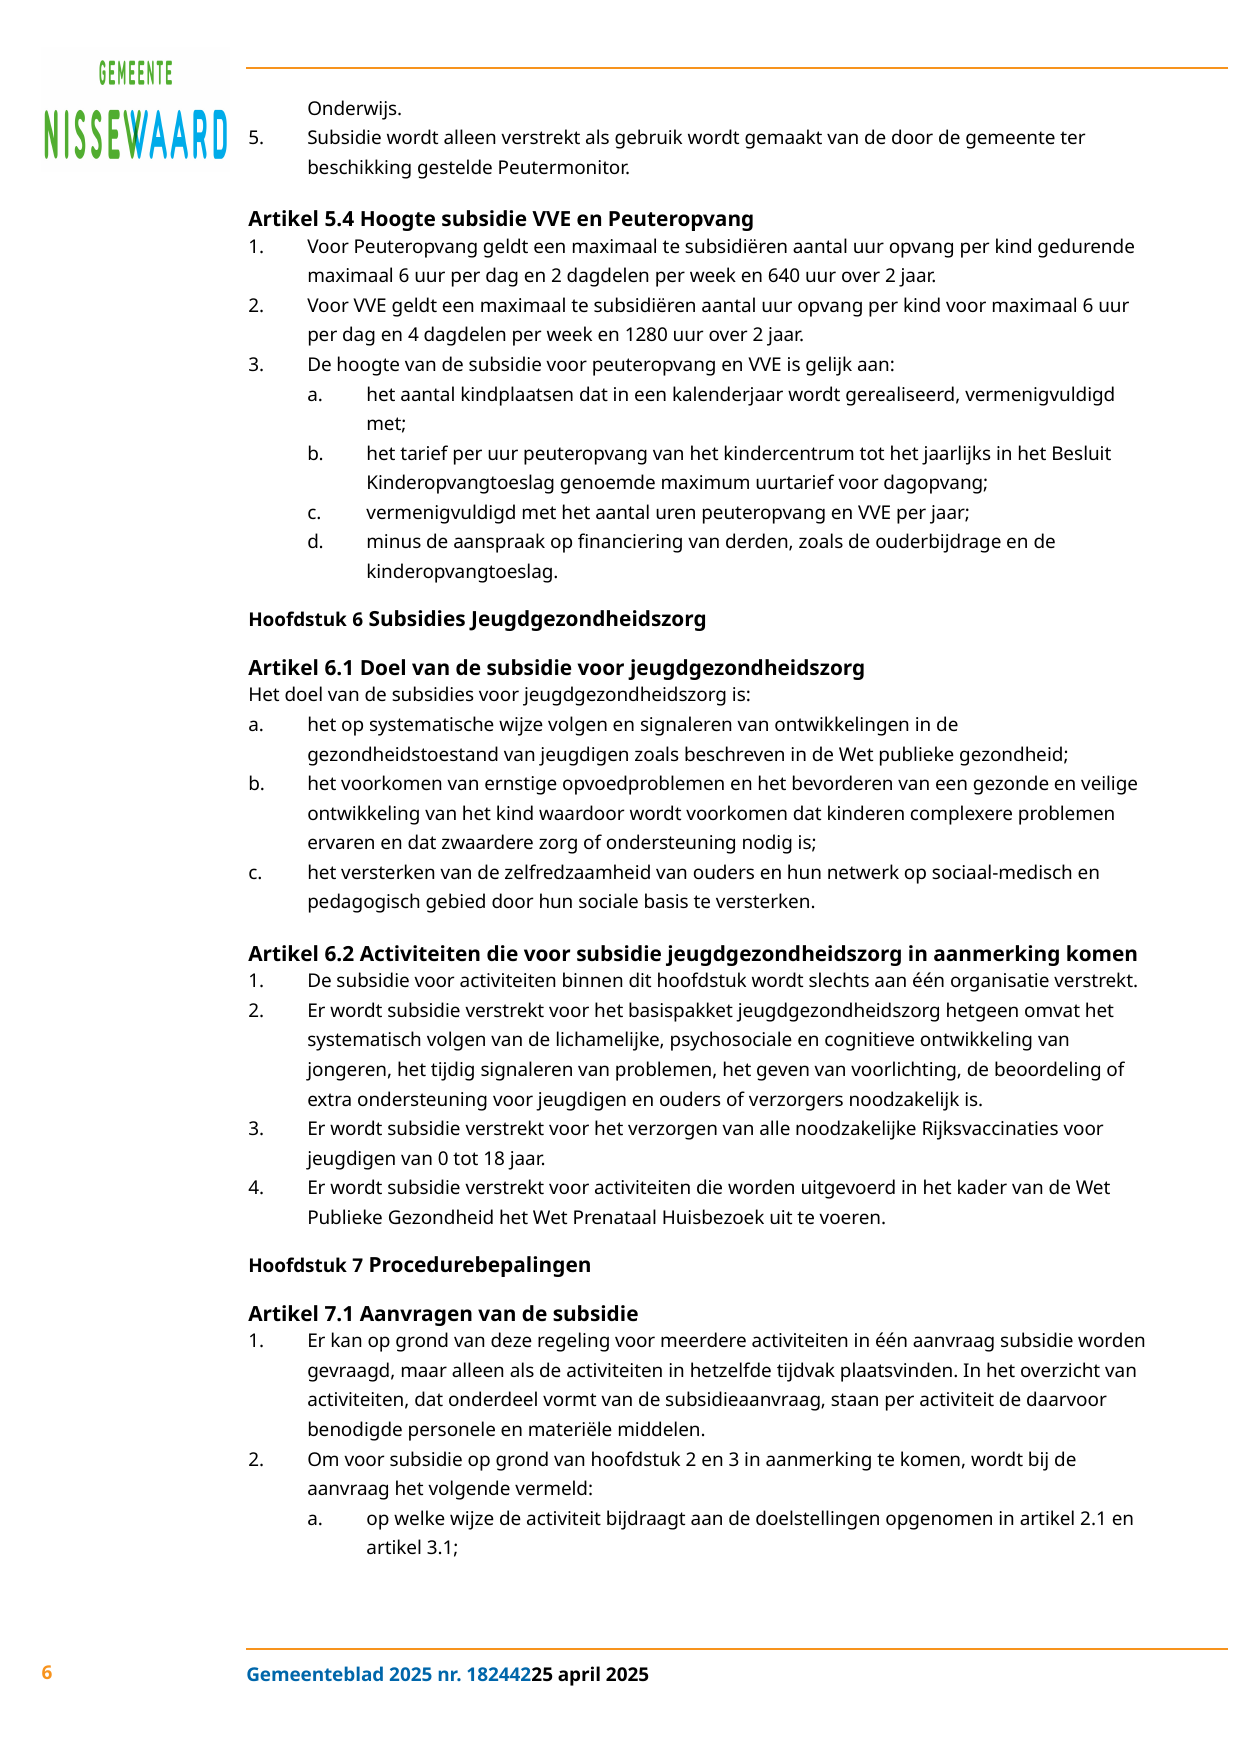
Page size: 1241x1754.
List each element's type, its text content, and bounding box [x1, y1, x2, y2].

text Artikel 6.1 Doel van de subsidie voor jeugdgezondheidszorg [248, 653, 1152, 682]
list vermenigvuldigd met het aantal uren peuteropvang en VVE per jaar; [307, 499, 1152, 525]
list het voorkomen van ernstige opvoedproblemen en het bevorderen van een gezonde en veilige ontwikkeling van het kind waardoor wordt voorkomen dat kinderen complexere problemen ervaren en dat zwaardere zorg of ondersteuning nodig is; [248, 770, 1152, 855]
list Om voor subsidie op grond van hoofdstuk 2 en 3 in aanmerking te komen, wordt bij de aanvraag het volgende vermeld: [248, 1446, 1152, 1501]
list Er wordt subsidie verstrekt voor het verzorgen van alle noodzakelijke Rijksvaccinaties voor jeugdigen van 0 tot 18 jaar. [248, 1115, 1152, 1171]
text Hoofdstuk 7 Procedurebepalingen [248, 1250, 1152, 1278]
list Voor VVE geldt een maximaal te subsidiëren aantal uur opvang per kind voor maximaal 6 uur per dag en 4 dagdelen per week en 1280 uur over 2 jaar. [248, 292, 1152, 347]
text Artikel 7.1 Aanvragen van de subsidie [248, 1299, 1152, 1327]
list Er kan op grond van deze regeling voor meerdere activiteiten in één aanvraag subsidie worden gevraagd, maar alleen als de activiteiten in hetzelfde tijdvak plaatsvinden. In het overzicht van activiteiten, dat onderdeel vormt van de subsidieaanvraag, staan per activiteit de daarvoor benodigde personele en materiële middelen. [248, 1327, 1152, 1442]
text Artikel 6.2 Activiteiten die voor subsidie jeugdgezondheidszorg in aanmerking komen [248, 939, 1152, 967]
text Artikel 5.4 Hoogte subsidie VVE en Peuteropvang [248, 204, 1152, 233]
list Subsidie wordt alleen verstrekt als gebruik wordt gemaakt van de door de gemeente ter beschikking gestelde Peutermonitor. [248, 124, 1152, 180]
picture [41, 47, 231, 172]
list De hoogte van de subsidie voor peuteropvang en VVE is gelijk aan: [248, 351, 1152, 377]
list op welke wijze de activiteit bijdraagt aan de doelstellingen opgenomen in artikel 2.1 en artikel 3.1; [307, 1505, 1152, 1560]
list het versterken van de zelfredzaamheid van ouders en hun netwerk op sociaal-medisch en pedagogisch gebied door hun sociale basis te versterken. [248, 859, 1152, 914]
list Onderwijs. [248, 95, 1152, 121]
list Voor Peuteropvang geldt een maximaal te subsidiëren aantal uur opvang per kind gedurende maximaal 6 uur per dag en 2 dagdelen per week en 640 uur over 2 jaar. [248, 233, 1152, 288]
list Er wordt subsidie verstrekt voor activiteiten die worden uitgevoerd in het kader van de Wet Publieke Gezondheid het Wet Prenataal Huisbezoek uit te voeren. [248, 1174, 1152, 1230]
list minus de aanspraak op financiering van derden, zoals de ouderbijdrage en de kinderopvangtoeslag. [307, 529, 1152, 584]
list Er wordt subsidie verstrekt voor het basispakket jeugdgezondheidszorg hetgeen omvat het systematisch volgen van de lichamelijke, psychosociale en cognitieve ontwikkeling van jongeren, het tijdig signaleren van problemen, het geven van voorlichting, de beoordeling of extra ondersteuning voor jeugdigen en ouders of verzorgers noodzakelijk is. [248, 997, 1152, 1112]
list De subsidie voor activiteiten binnen dit hoofdstuk wordt slechts aan één organisatie verstrekt. [248, 967, 1152, 993]
text Het doel van de subsidies voor jeugdgezondheidszorg is: [248, 682, 1152, 707]
list het aantal kindplaatsen dat in een kalenderjaar wordt gerealiseerd, vermenigvuldigd met; [307, 381, 1152, 436]
text Hoofdstuk 6 Subsidies Jeugdgezondheidszorg [248, 604, 1152, 632]
list het op systematische wijze volgen en signaleren van ontwikkelingen in de gezondheidstoestand van jeugdigen zoals beschreven in de Wet publieke gezondheid; [248, 711, 1152, 766]
list het tarief per uur peuteropvang van het kindercentrum tot het jaarlijks in het Besluit Kinderopvangtoeslag genoemde maximum uurtarief voor dagopvang; [307, 440, 1152, 495]
